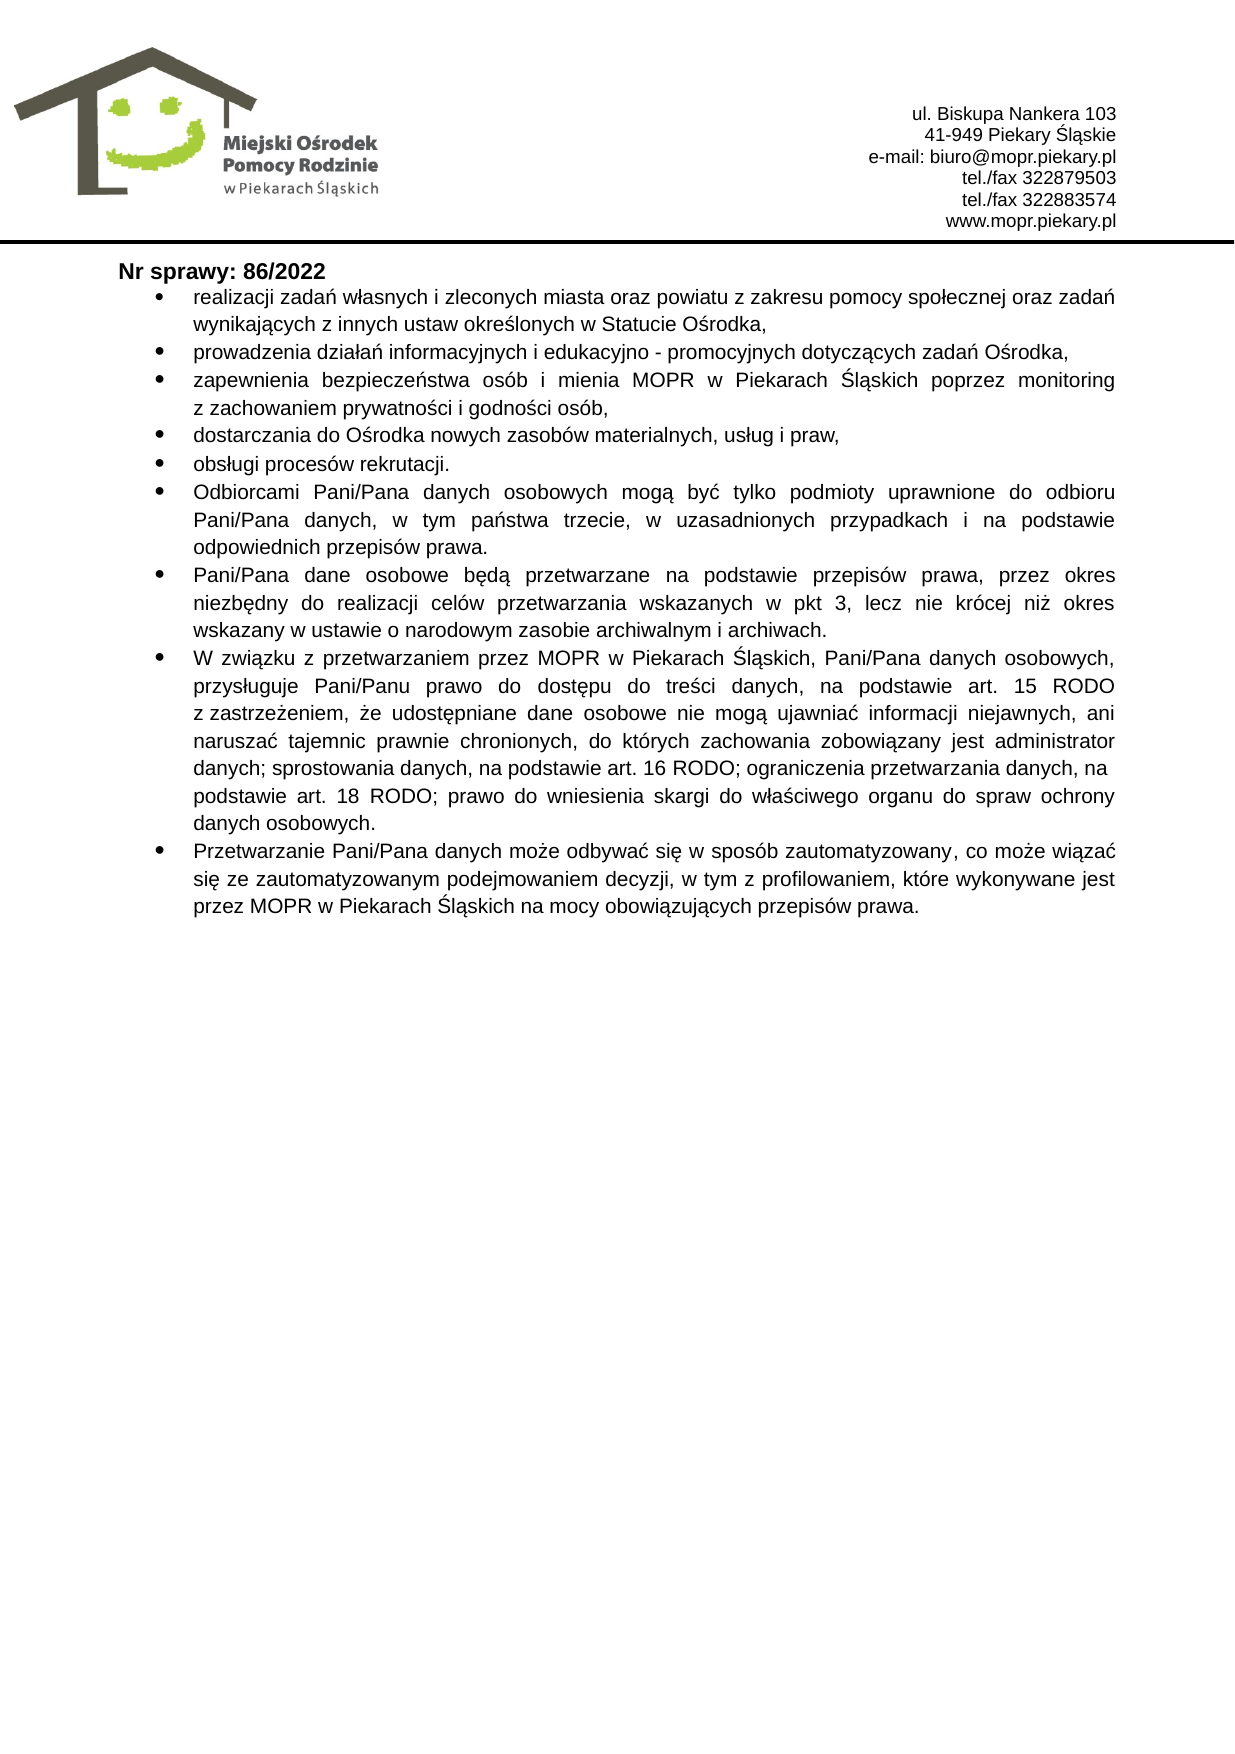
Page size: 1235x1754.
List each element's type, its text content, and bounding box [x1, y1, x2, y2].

list obsługi procesów rekrutacji. [156, 451, 1116, 476]
list Odbiorcami Pani/Pana danych osobowych mogą być tylko podmioty uprawnione do odbioru Pani/Pana danych, w tym państwa trzecie, w uzasadnionych przypadkach i na podstawie odpowiednich przepisów prawa. [156, 479, 1116, 559]
list realizacji zadań własnych i zleconych miasta oraz powiatu z zakresu pomocy społecznej oraz zadań wynikających z innych ustaw określonych w Statucie Ośrodka, [156, 284, 1116, 336]
list Pani/Pana dane osobowe będą przetwarzane na podstawie przepisów prawa, przez okres niezbędny do realizacji celów przetwarzania wskazanych w pkt 3, lecz nie krócej niż okres wskazany w ustawie o narodowym zasobie archiwalnym i archiwach. [156, 563, 1116, 642]
text podstawie art. 18 RODO; prawo do wniesienia skargi do właściwego organu do spraw ochrony danych osobowych. [193, 784, 1116, 835]
list Przetwarzanie Pani/Pana danych może odbywać się w sposób zautomatyzowany, co może wiązać się ze zautomatyzowanym podejmowaniem decyzji, w tym z profilowaniem, które wykonywane jest przez MOPR w Piekarach Śląskich na mocy obowiązujących przepisów prawa. [156, 839, 1116, 918]
picture [14, 11, 398, 223]
list dostarczania do Ośrodka nowych zasobów materialnych, usług i praw, [156, 423, 1116, 448]
list W związku z przetwarzaniem przez MOPR w Piekarach Śląskich, Pani/Pana danych osobowych, przysługuje Pani/Panu prawo do dostępu do treści danych, na podstawie art. 15 RODO z zastrzeżeniem, że udostępniane dane osobowe nie mogą ujawniać informacji niejawnych, ani naruszać tajemnic prawnie chronionych, do których zachowania zobowiązany jest administrator danych; sprostowania danych, na podstawie art. 16 RODO; ograniczenia przetwarzania danych, na [156, 646, 1116, 780]
list zapewnienia bezpieczeństwa osób i mienia MOPR w Piekarach Śląskich poprzez monitoring z zachowaniem prywatności i godności osób, [156, 368, 1116, 420]
list prowadzenia działań informacyjnych i edukacyjno - promocyjnych dotyczących zadań Ośrodka, [156, 340, 1116, 364]
